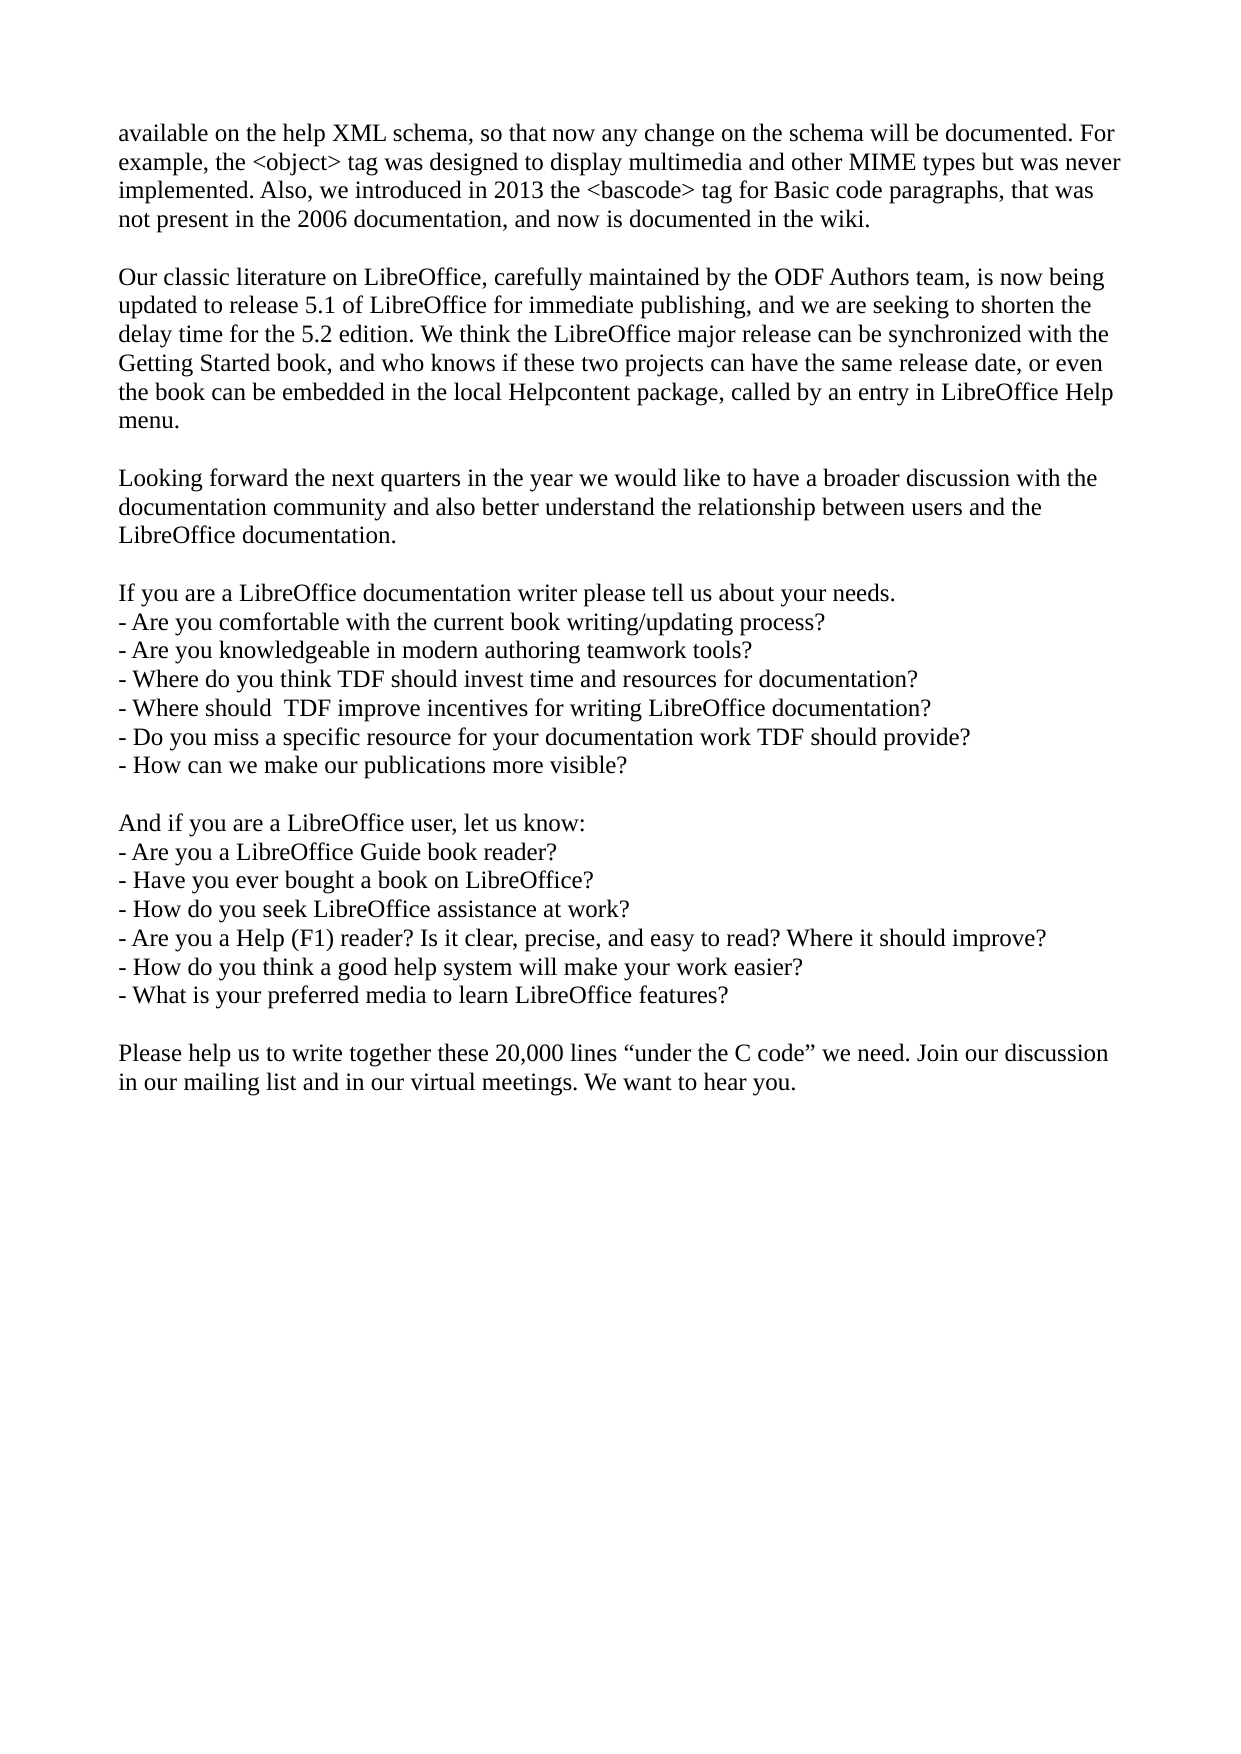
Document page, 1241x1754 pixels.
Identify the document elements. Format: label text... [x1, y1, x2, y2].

text If you are a LibreOffice documentation writer please tell us about your needs. [118, 578, 1122, 607]
text - What is your preferred media to learn LibreOffice features? [118, 981, 1122, 1009]
text Looking forward the next quarters in the year we would like to have a broader discussion with the documentation community and also better understand the relationship between users and the LibreOffice documentation. [118, 463, 1122, 549]
text - Do you miss a specific resource for your documentation work TDF should provide? [118, 722, 1122, 751]
text - Where do you think TDF should invest time and resources for documentation? [118, 664, 1122, 693]
text - Are you a LibreOffice Guide book reader? [118, 837, 1122, 866]
text And if you are a LibreOffice user, let us know: [118, 808, 1122, 837]
text - Have you ever bought a book on LibreOffice? [118, 866, 1122, 894]
text - Where should TDF improve incentives for writing LibreOffice documentation? [118, 693, 1122, 722]
text - Are you knowledgeable in modern authoring teamwork tools? [118, 636, 1122, 664]
text - Are you comfortable with the current book writing/updating process? [118, 607, 1122, 636]
text Please help us to write together these 20,000 lines “under the C code” we need. Join our discussion in our mailing list and in our virtual meetings. We want to hear you. [118, 1038, 1122, 1096]
text available on the help XML schema, so that now any change on the schema will be documented. For example, the <object> tag was designed to display multimedia and other MIME types but was never implemented. Also, we introduced in 2013 the <bascode> tag for Basic code paragraphs, that was not present in the 2006 documentation, and now is documented in the wiki. [118, 118, 1122, 233]
text - How do you think a good help system will make your work easier? [118, 952, 1122, 981]
text - How can we make our publications more visible? [118, 751, 1122, 779]
text Our classic literature on LibreOffice, carefully maintained by the ODF Authors team, is now being updated to release 5.1 of LibreOffice for immediate publishing, and we are seeking to shorten the delay time for the 5.2 edition. We think the LibreOffice major release can be synchronized with the Getting Started book, and who knows if these two projects can have the same release date, or even the book can be embedded in the local Helpcontent package, called by an entry in LibreOffice Help menu. [118, 262, 1122, 434]
text - How do you seek LibreOffice assistance at work? [118, 894, 1122, 923]
text - Are you a Help (F1) reader? Is it clear, precise, and easy to read? Where it should improve? [118, 923, 1122, 952]
